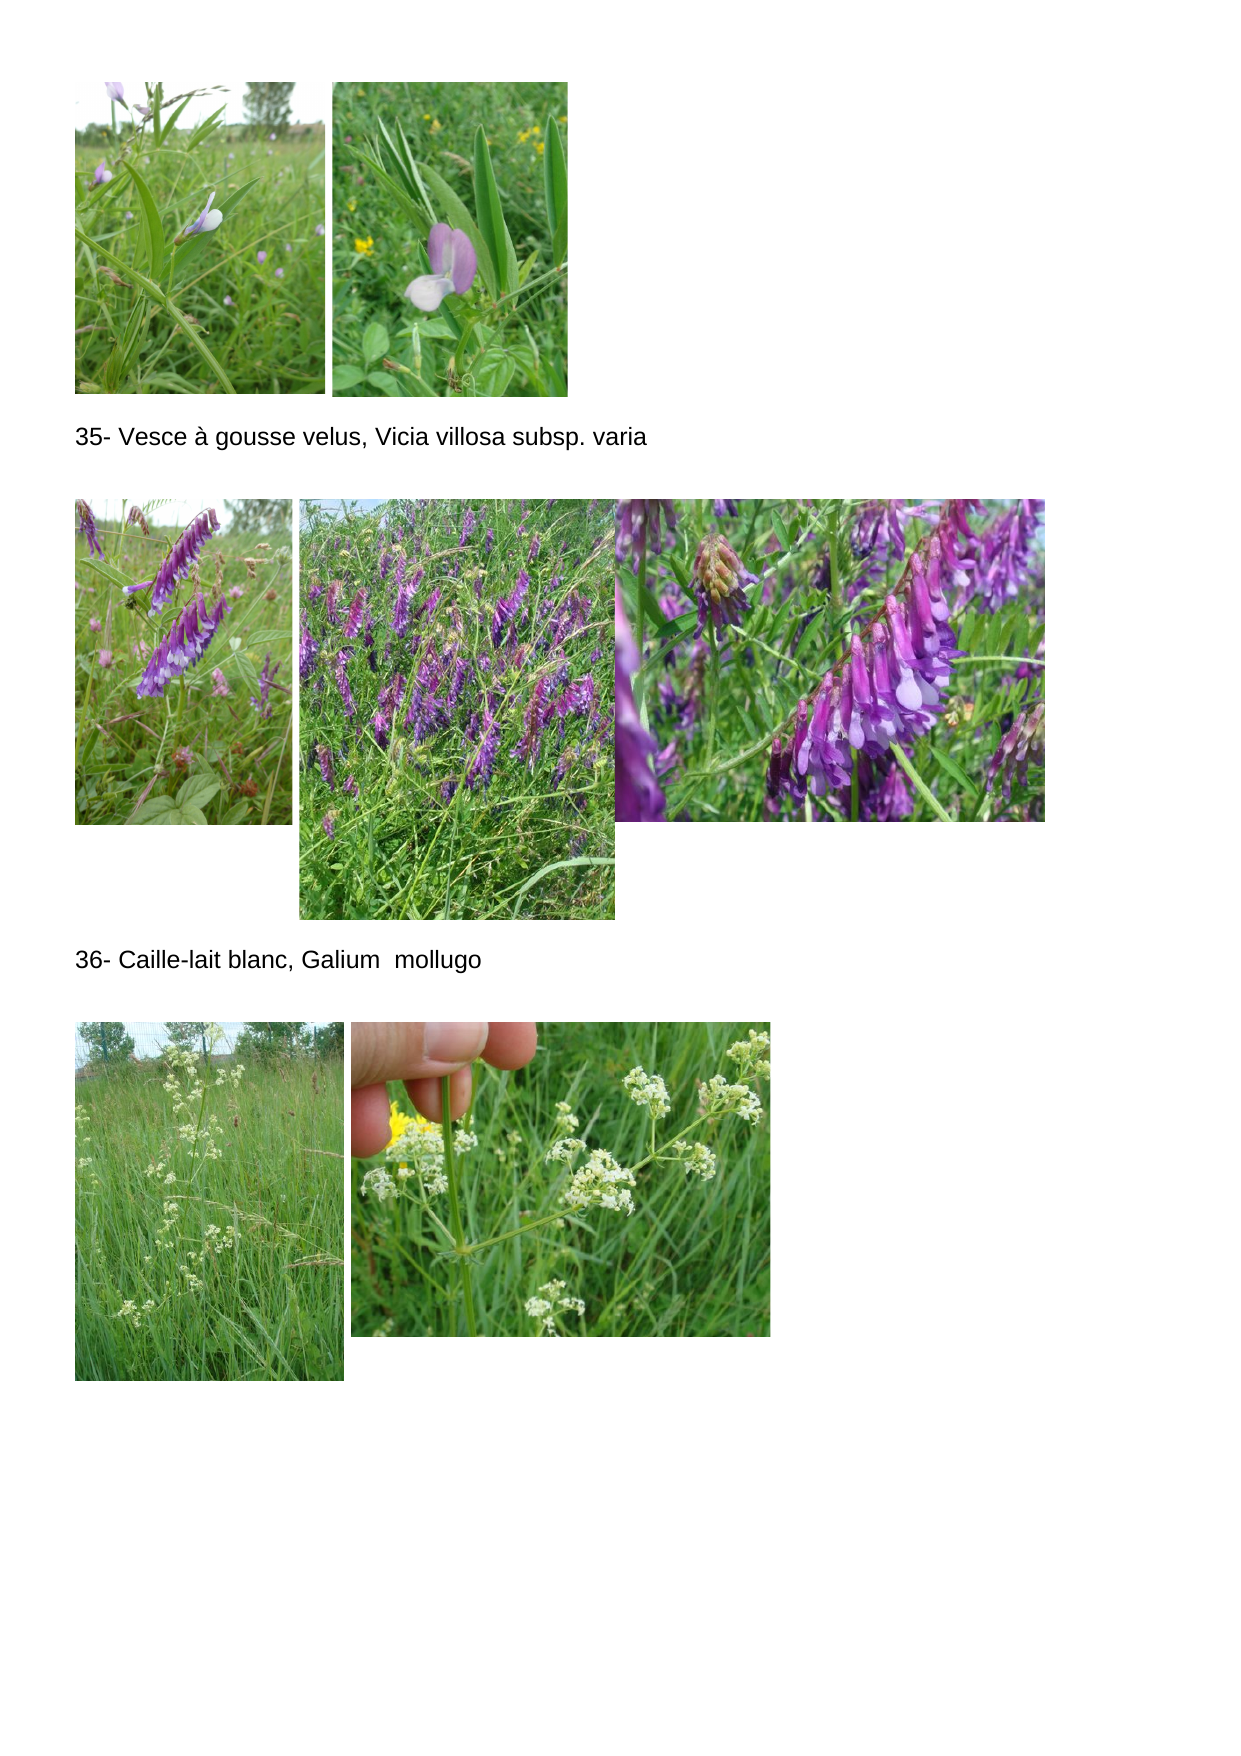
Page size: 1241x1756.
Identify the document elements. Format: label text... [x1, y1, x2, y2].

list 36- Caille-lait blanc, Galium mollugo [75, 945, 1167, 974]
list 35- Vesce à gousse velus, Vicia villosa subsp. varia [75, 422, 1167, 451]
